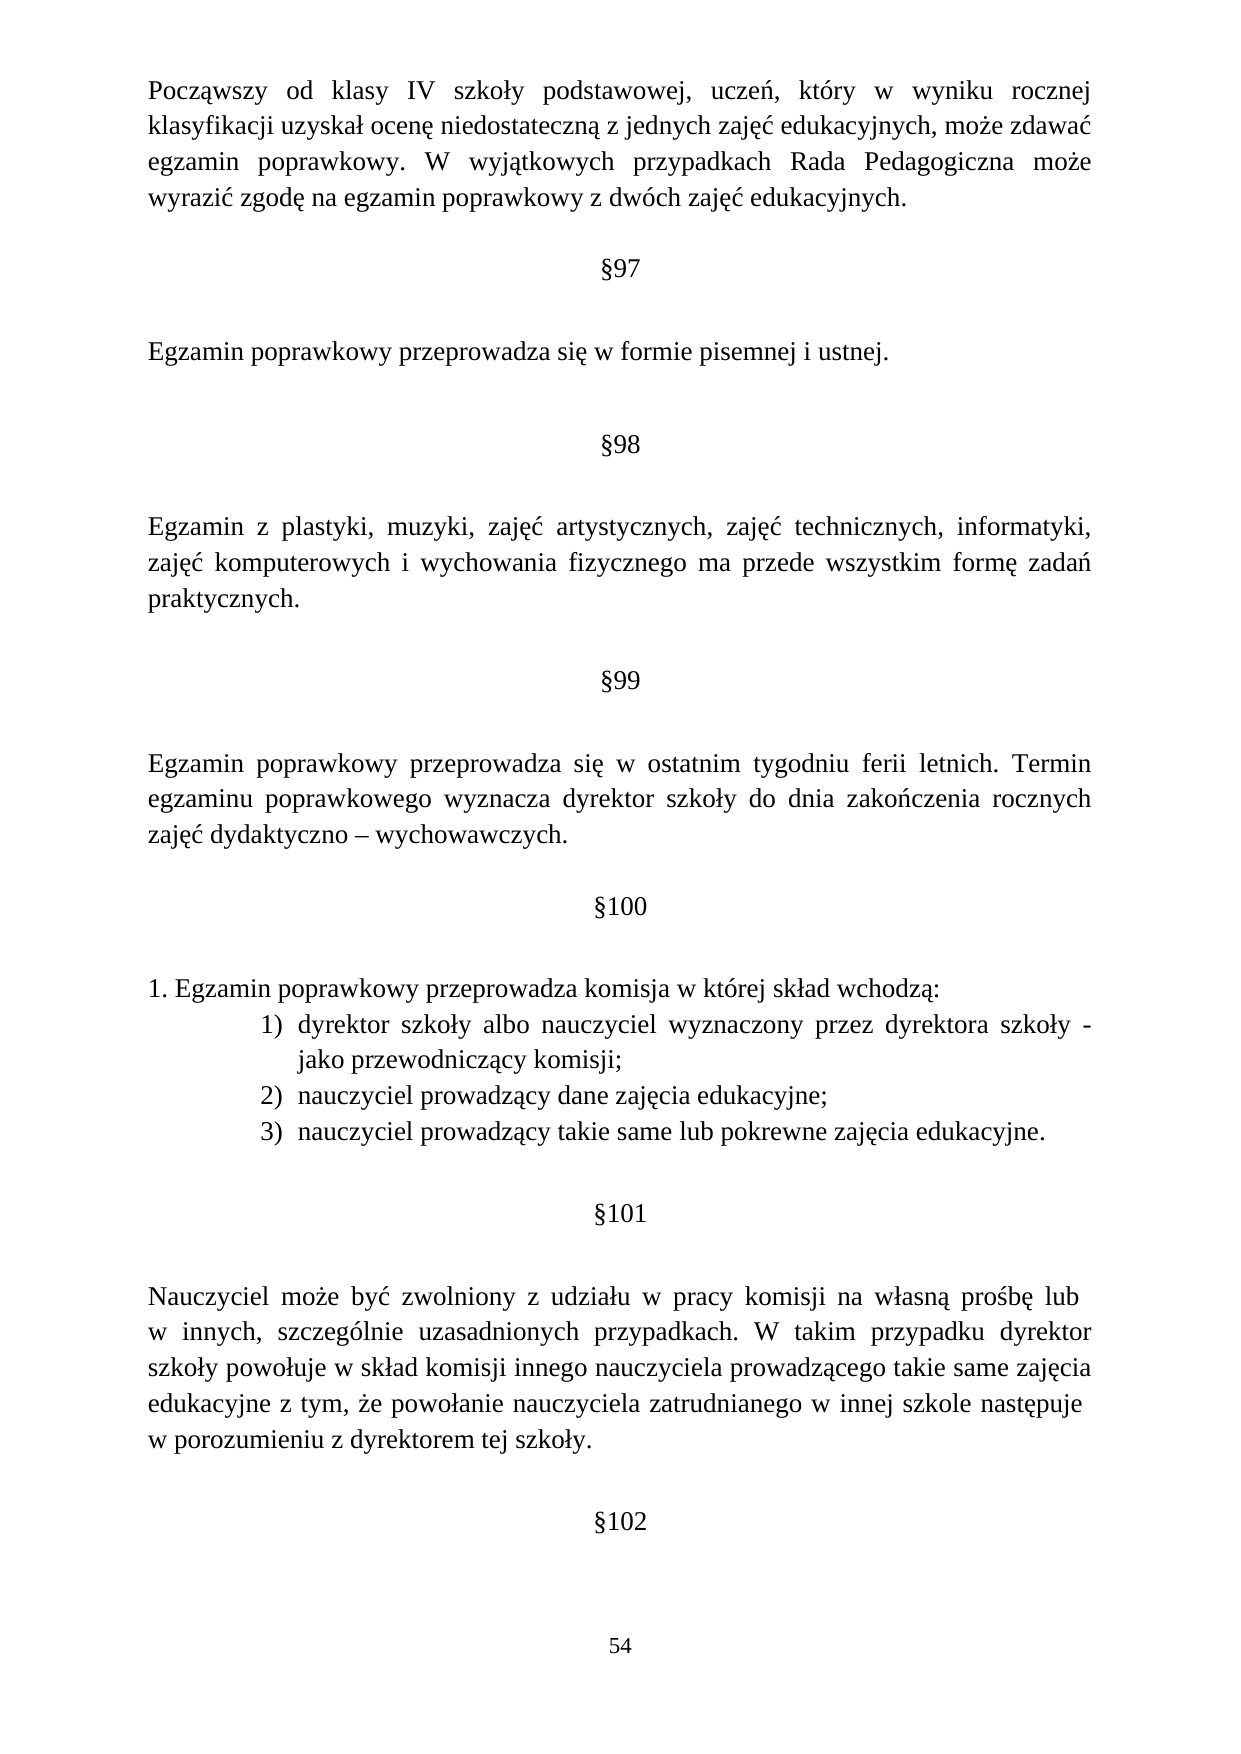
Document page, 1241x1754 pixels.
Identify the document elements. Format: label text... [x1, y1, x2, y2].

list nauczyciel prowadzący takie same lub pokrewne zajęcia edukacyjne. [260, 1115, 1092, 1146]
text §98 [148, 428, 1092, 459]
list dyrektor szkoły albo nauczyciel wyznaczony przez dyrektora szkoły - jako przewodniczący komisji; [260, 1008, 1092, 1075]
text Egzamin poprawkowy przeprowadza się w formie pisemnej i ustnej. [148, 335, 1092, 366]
text §101 [148, 1197, 1092, 1228]
list nauczyciel prowadzący dane zajęcia edukacyjne; [260, 1079, 1092, 1110]
text Począwszy od klasy IV szkoły podstawowej, uczeń, który w wyniku rocznej klasyfikacji uzyskał ocenę niedostateczną z jednych zajęć edukacyjnych, może zdawać egzamin poprawkowy. W wyjątkowych przypadkach Rada Pedagogiczna może wyrazić zgodę na egzamin poprawkowy z dwóch zajęć edukacyjnych. [148, 74, 1092, 212]
text §100 [148, 890, 1092, 921]
text Egzamin z plastyki, muzyki, zajęć artystycznych, zajęć technicznych, informatyki, zajęć komputerowych i wychowania fizycznego ma przede wszystkim formę zadań praktycznych. [148, 511, 1092, 613]
text Egzamin poprawkowy przeprowadza się w ostatnim tygodniu ferii letnich. Termin egzaminu poprawkowego wyznacza dyrektor szkoły do dnia zakończenia rocznych zajęć dydaktyczno – wychowawczych. [148, 747, 1092, 849]
text §97 [148, 252, 1092, 283]
text §99 [148, 664, 1092, 696]
text 1. Egzamin poprawkowy przeprowadza komisja w której skład wchodzą: [148, 972, 1092, 1003]
text §102 [148, 1505, 1092, 1536]
text Nauczyciel może być zwolniony z udziału w pracy komisji na własną prośbę lub w innych, szczególnie uzasadnionych przypadkach. W takim przypadku dyrektor szkoły powołuje w skład komisji innego nauczyciela prowadzącego takie same zajęcia edukacyjne z tym, że powołanie nauczyciela zatrudnianego w innej szkole następuje w porozumieniu z dyrektorem tej szkoły. [148, 1280, 1092, 1454]
